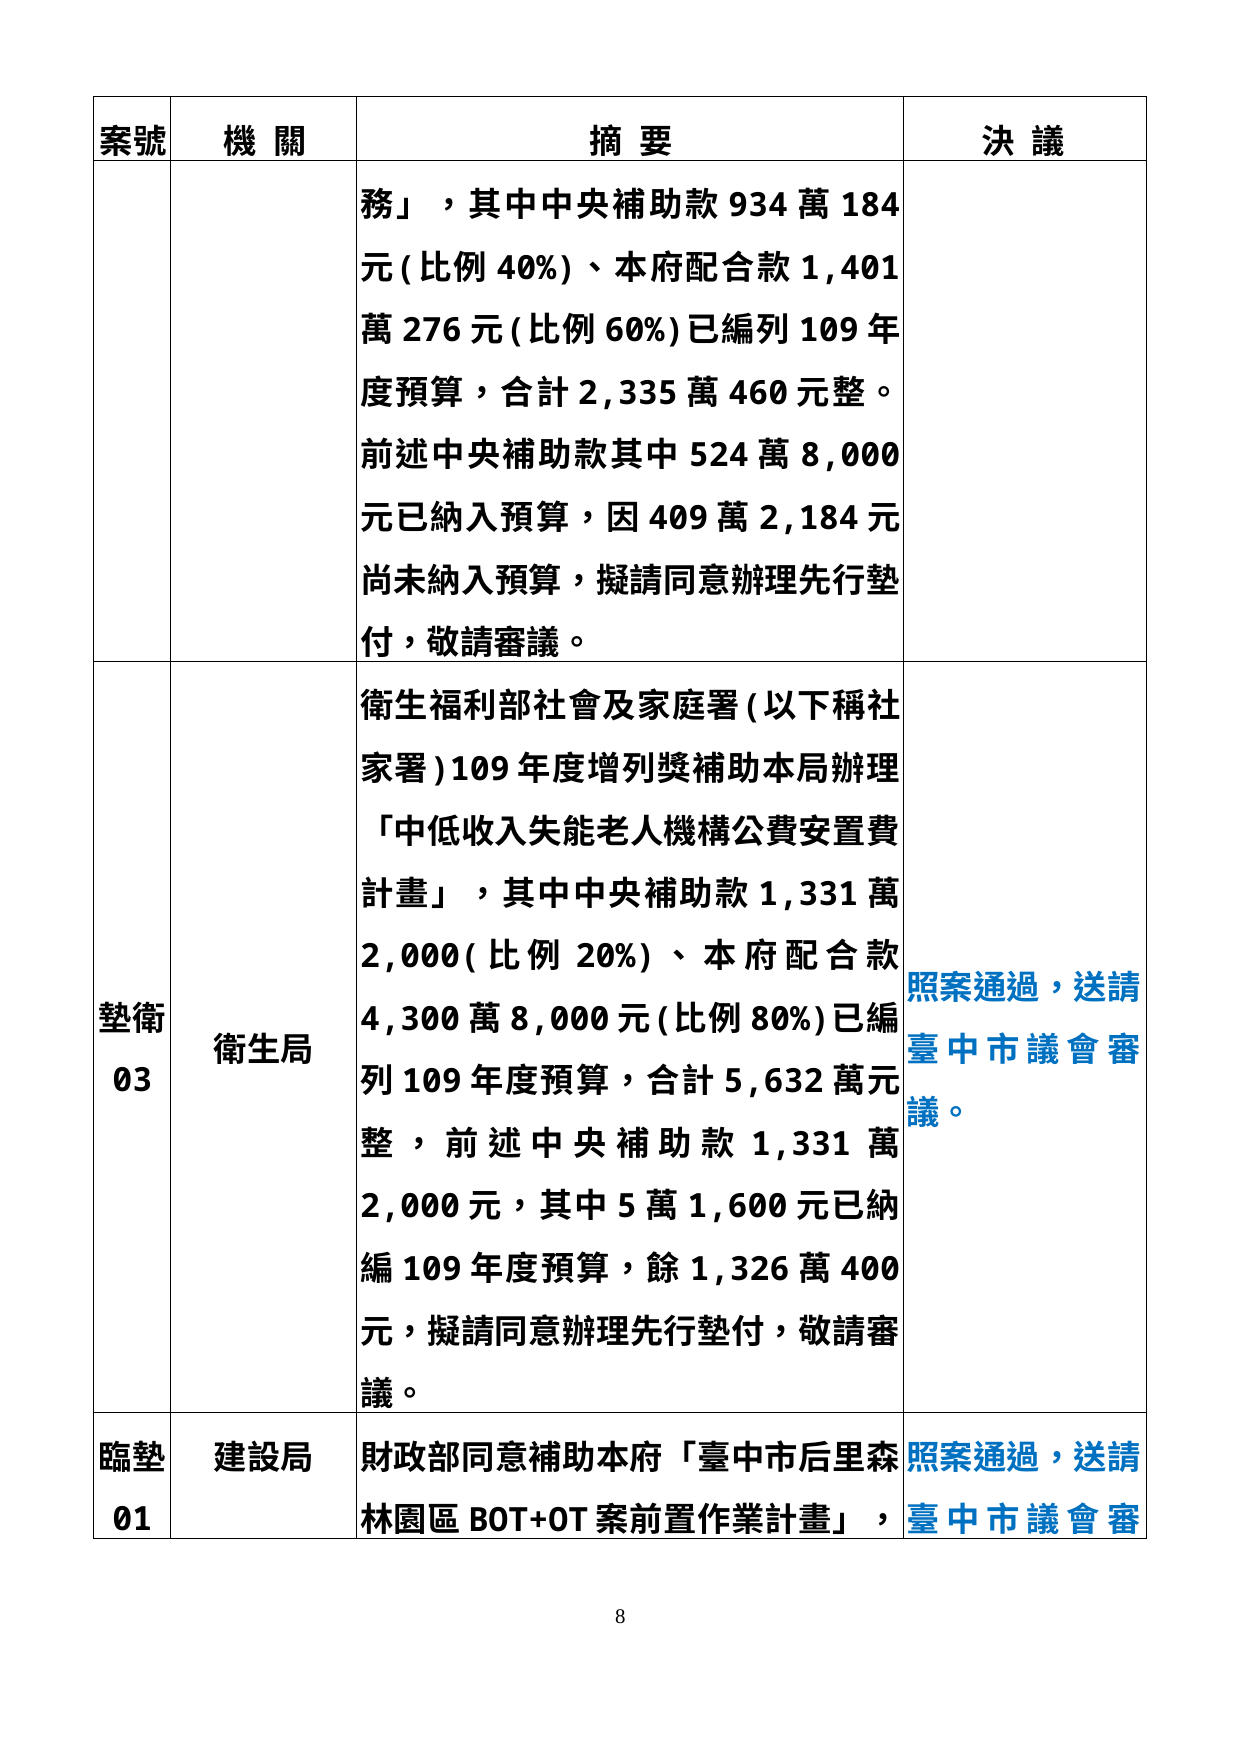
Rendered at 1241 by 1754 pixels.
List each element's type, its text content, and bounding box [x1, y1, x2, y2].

table_cell 建設局 [171, 1413, 356, 1538]
table_cell [904, 161, 1146, 661]
table_header 決 議 [904, 97, 1146, 160]
table_cell 照案通過，送請臺中市議會審議。 [904, 662, 1146, 1412]
table_cell 墊衛03 [94, 662, 170, 1412]
table_cell 財政部同意補助本府「臺中市后里森林園區BOT+OT案前置作業計畫」， [357, 1413, 903, 1538]
table_cell 務」，其中中央補助款934萬184元(比例40%)、本府配合款1,401萬276元(比例60%)已編列109年度預算，合計2,335萬460元整。前述中央補助款其中524萬8,000元已納入預算，因409萬2,184元尚未納入預算，擬請同意辦理先行墊付，敬請審議。 [357, 161, 903, 661]
table_cell 衛生福利部社會及家庭署(以下稱社家署)109年度增列獎補助本局辦理「中低收入失能老人機構公費安置費計畫」，其中中央補助款1,331萬2,000(比例20%)、本府配合款4,300萬8,000元(比例80%)已編列109年度預算，合計5,632萬元整，前述中央補助款1,331萬2,000元，其中5萬1,600元已納編109年度預算，餘1,326萬400元，擬請同意辦理先行墊付，敬請審議。 [357, 662, 903, 1412]
table_cell 臨墊01 [94, 1413, 170, 1538]
table_cell 照案通過，送請臺中市議會審 [904, 1413, 1146, 1538]
table_cell 衛生局 [171, 662, 356, 1412]
table_header 機 關 [171, 97, 356, 160]
table_header 摘 要 [357, 97, 903, 160]
table_cell [94, 161, 170, 661]
table_header 案號 [94, 97, 170, 160]
table_cell [171, 161, 356, 661]
